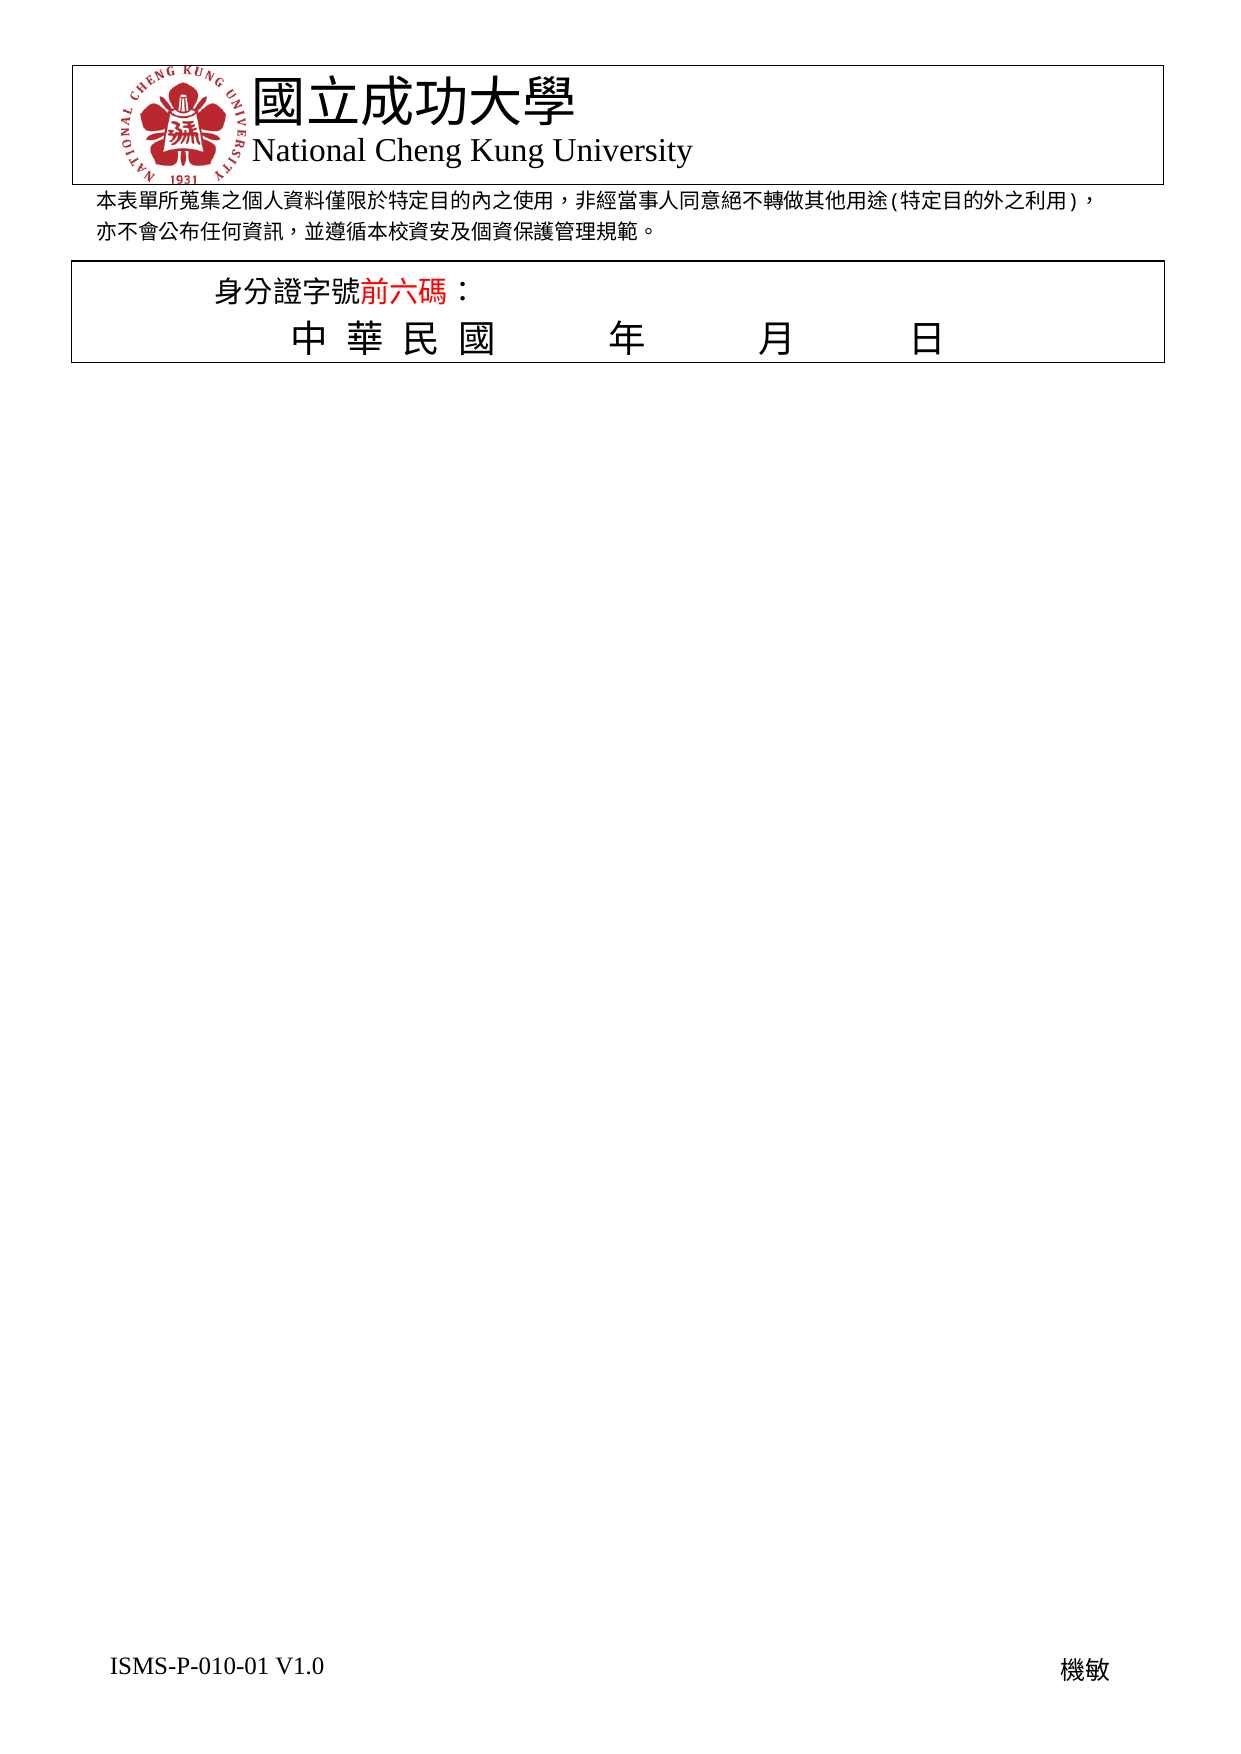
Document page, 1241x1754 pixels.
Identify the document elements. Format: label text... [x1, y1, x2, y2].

table_cell 身分證字號前六碼： 中 華 民 國 年 月 日 [72, 262, 1164, 362]
